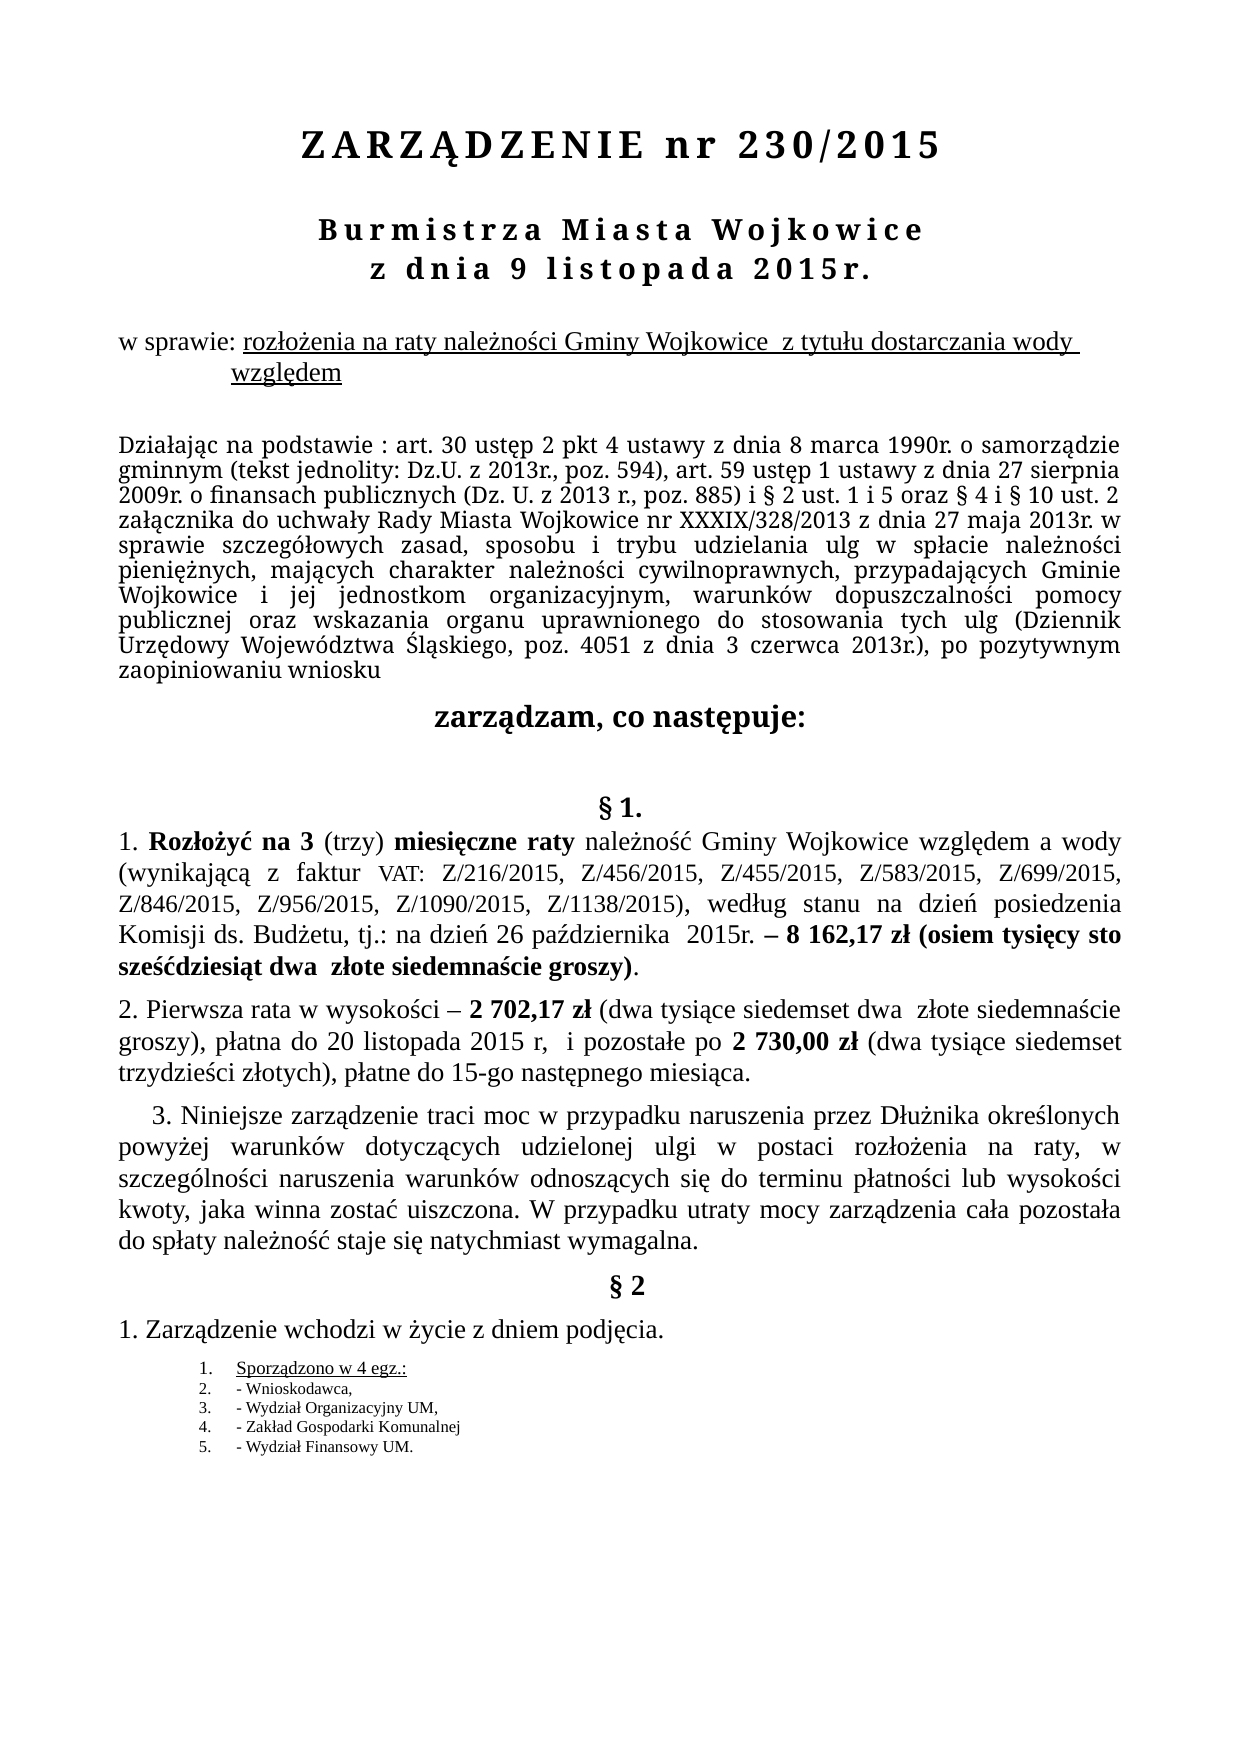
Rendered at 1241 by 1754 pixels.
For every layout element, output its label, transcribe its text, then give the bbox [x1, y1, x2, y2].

text w sprawie: rozłożenia na raty należności Gminy Wojkowice z tytułu dostarczania wody względem [118, 325, 1122, 387]
subtitle ZARZĄDZENIE nr 230/2015 [118, 118, 1122, 169]
list Sporządzono w 4 egz.: [199, 1357, 1122, 1379]
subtitle Burmistrza Miasta Wojkowice [118, 209, 1122, 248]
text 2. Pierwsza rata w wysokości – 2 702,17 zł (dwa tysiące siedemset dwa złote siedemnaście groszy), płatna do 20 listopada 2015 r, i pozostałe po 2 730,00 zł (dwa tysiące siedemset trzydzieści złotych), płatne do 15-go następnego miesiąca. [118, 993, 1122, 1087]
text 3. Niniejsze zarządzenie traci moc w przypadku naruszenia przez Dłużnika określonych powyżej warunków dotyczących udzielonej ulgi w postaci rozłożenia na raty, w szczególności naruszenia warunków odnoszących się do terminu płatności lub wysokości kwoty, jaka winna zostać uiszczona. W przypadku utraty mocy zarządzenia cała pozostała do spłaty należność staje się natychmiast wymagalna. [118, 1099, 1122, 1255]
text z dnia 9 listopada 2015r. [118, 248, 1122, 288]
text 1. Rozłożyć na 3 (trzy) miesięczne raty należność Gminy Wojkowice względem a wody (wynikającą z faktur VAT: Z/216/2015, Z/456/2015, Z/455/2015, Z/583/2015, Z/699/2015, Z/846/2015, Z/956/2015, Z/1090/2015, Z/1138/2015), według stanu na dzień posiedzenia Komisji ds. Budżetu, tj.: na dzień 26 października 2015r. – 8 162,17 zł (osiem tysięcy sto sześćdziesiąt dwa złote siedemnaście groszy). [118, 825, 1122, 981]
text § 1. [118, 788, 1122, 825]
text zarządzam, co następuje: [118, 696, 1122, 736]
list - Wydział Finansowy UM. [199, 1436, 1122, 1456]
list - Wydział Organizacyjny UM, [199, 1398, 1122, 1417]
text Działając na podstawie : art. 30 ustęp 2 pkt 4 ustawy z dnia 8 marca 1990r. o samorządzie gminnym (tekst jednolity: Dz.U. z 2013r., poz. 594), art. 59 ustęp 1 ustawy z dnia 27 sierpnia 2009r. o finansach publicznych (Dz. U. z 2013 r., poz. 885) i § 2 ust. 1 i 5 oraz § 4 i § 10 ust. 2 załącznika do uchwały Rady Miasta Wojkowice nr XXXIX/328/2013 z dnia 27 maja 2013r. w sprawie szczegółowych zasad, sposobu i trybu udzielania ulg w spłacie należności pieniężnych, mających charakter należności cywilnoprawnych, przypadających Gminie Wojkowice i jej jednostkom organizacyjnym, warunków dopuszczalności pomocy publicznej oraz wskazania organu uprawnionego do stosowania tych ulg (Dziennik Urzędowy Województwa Śląskiego, poz. 4051 z dnia 3 czerwca 2013r.), po pozytywnym zaopiniowaniu wniosku [118, 434, 1122, 684]
text 1. Zarządzenie wchodzi w życie z dniem podjęcia. [118, 1314, 1122, 1345]
list - Wnioskodawca, [199, 1379, 1122, 1398]
text § 2 [118, 1268, 1122, 1301]
list - Zakład Gospodarki Komunalnej [199, 1417, 1122, 1436]
